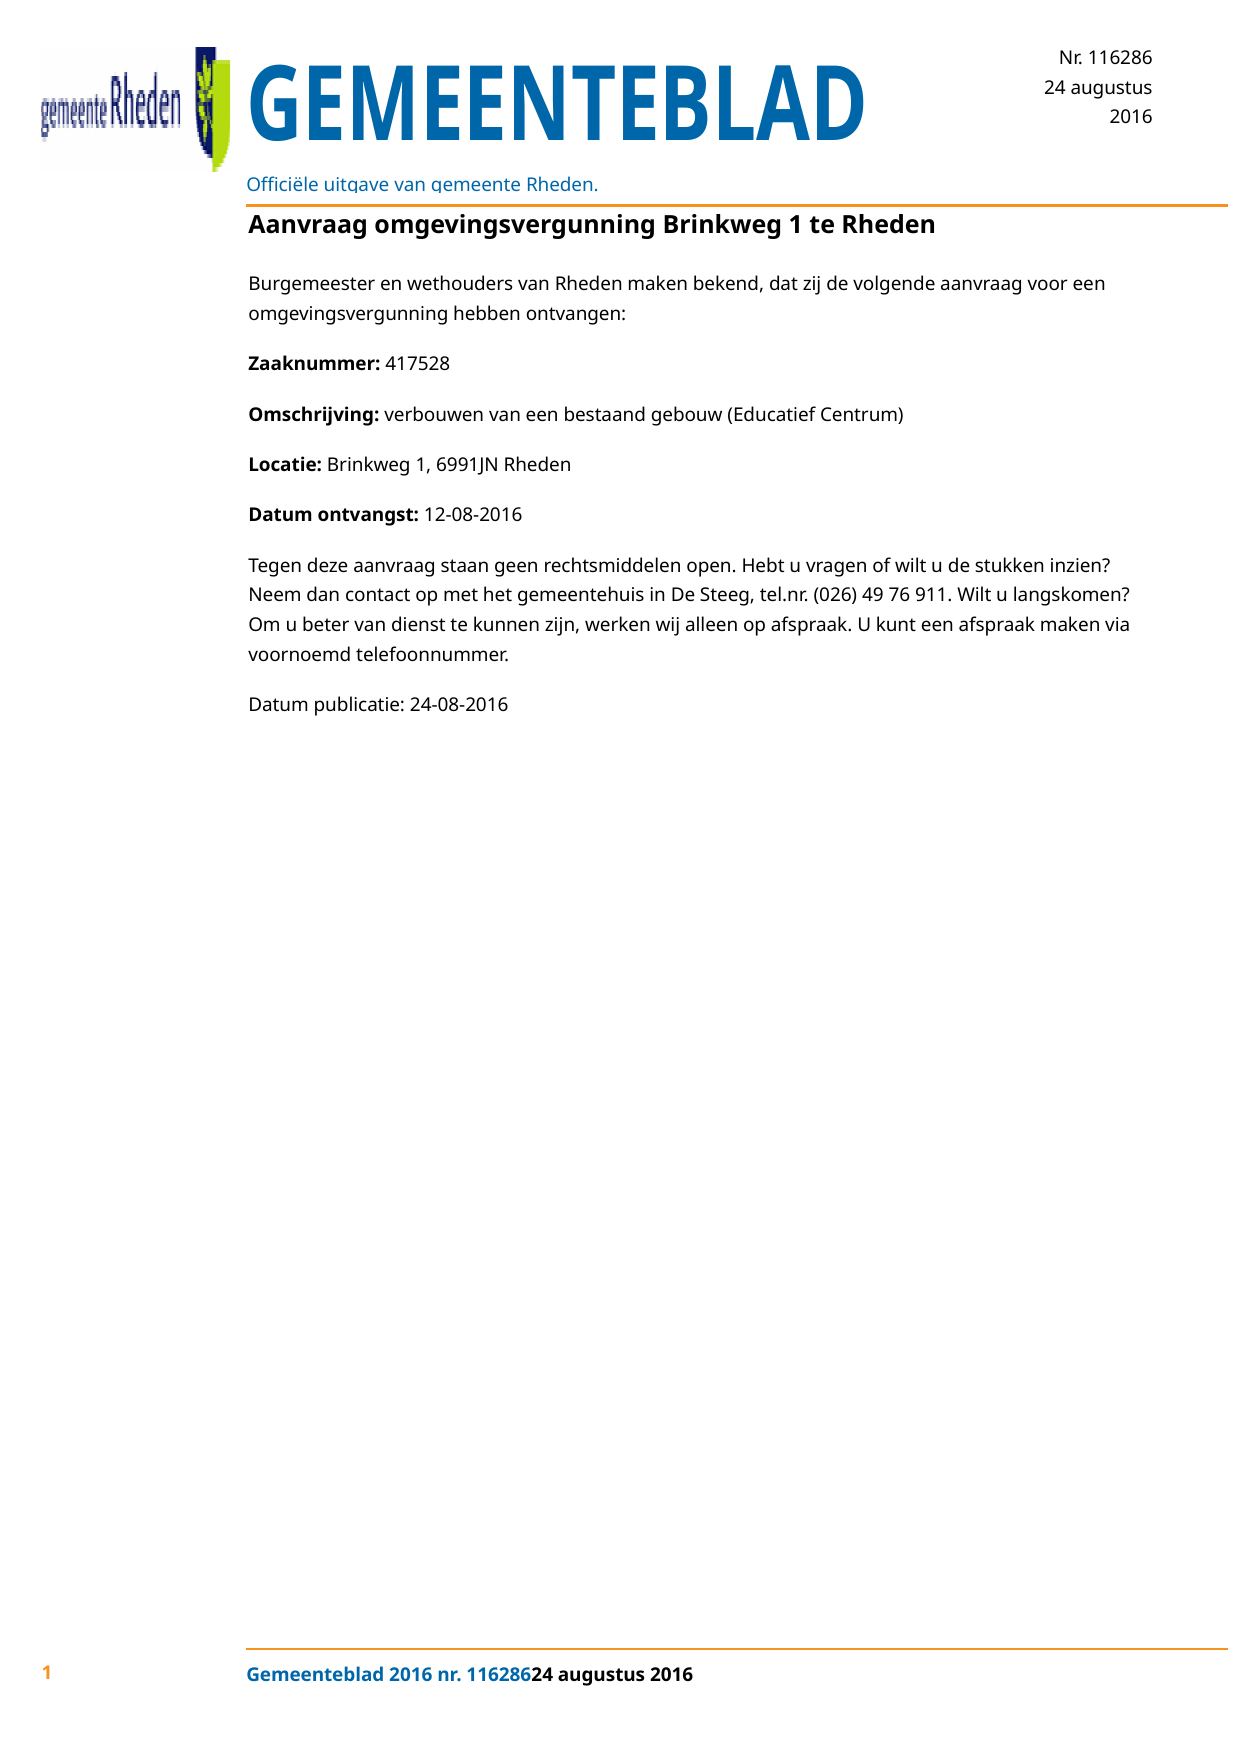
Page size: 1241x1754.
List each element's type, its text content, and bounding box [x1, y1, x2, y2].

text Datum publicatie: 24-08-2016 [248, 691, 1152, 717]
text Omschrijving: verbouwen van een bestaand gebouw (Educatief Centrum) [248, 401, 1152, 426]
text Datum ontvangst: 12-08-2016 [248, 502, 1152, 527]
text Tegen deze aanvraag staan geen rechtsmiddelen open. Hebt u vragen of wilt u de stukken inzien? Neem dan contact op met het gemeentehuis in De Steeg, tel.nr. (026) 49 76 911. Wilt u langskomen? Om u beter van dienst te kunnen zijn, werken wij alleen op afspraak. U kunt een afspraak maken via voornoemd telefoonnummer. [248, 552, 1152, 666]
text Burgemeester en wethouders van Rheden maken bekend, dat zij de volgende aanvraag voor een omgevingsvergunning hebben ontvangen: [248, 270, 1152, 326]
text Zaaknummer: 417528 [248, 350, 1152, 376]
text Aanvraag omgevingsvergunning Brinkweg 1 te Rheden [248, 207, 1152, 241]
picture [41, 47, 231, 172]
text Locatie: Brinkweg 1, 6991JN Rheden [248, 451, 1152, 477]
